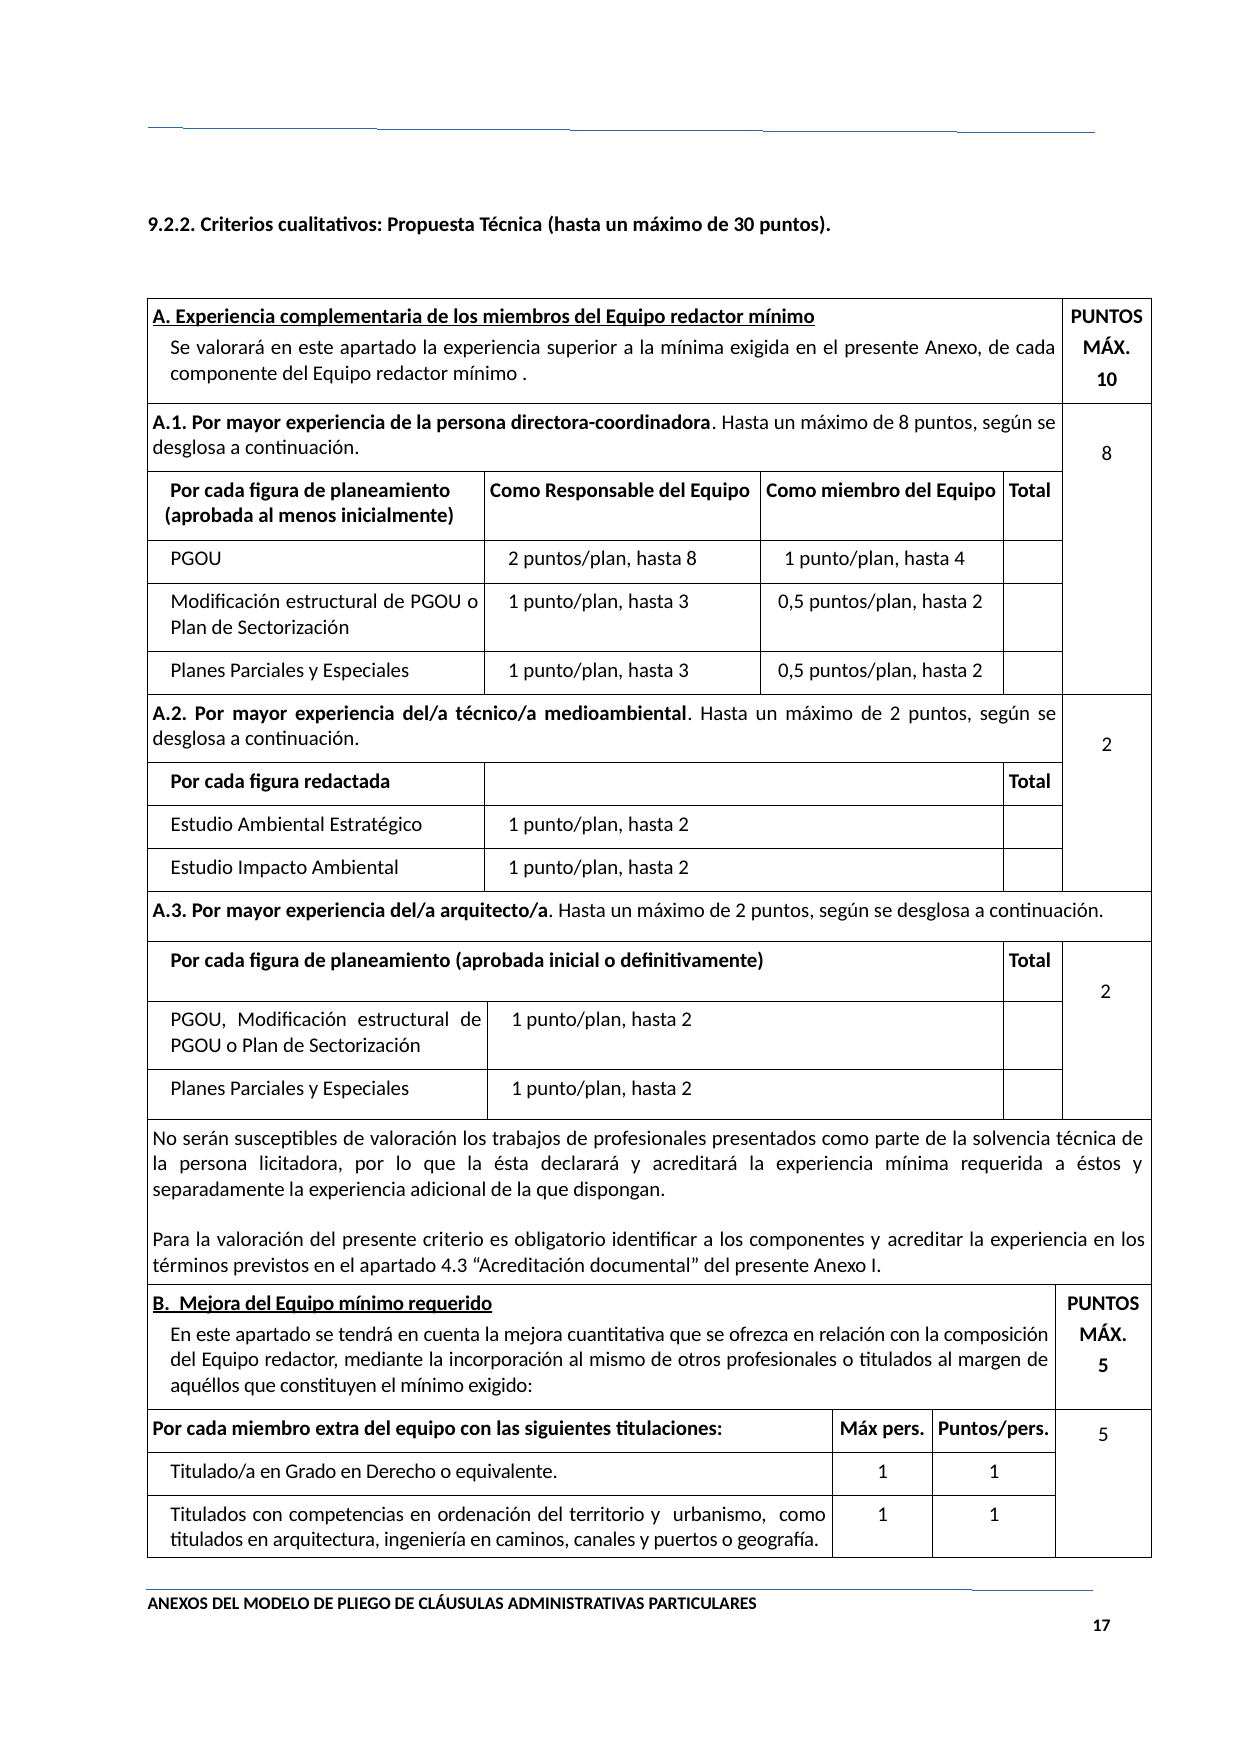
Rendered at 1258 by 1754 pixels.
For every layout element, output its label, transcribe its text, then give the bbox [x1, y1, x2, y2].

table_cell Por cada miembro extra del equipo con las siguientes titulaciones: [148, 1410, 832, 1452]
table_header PUNTOS MÁX. 5 [1056, 1285, 1151, 1409]
table_cell 8 [1063, 404, 1151, 694]
table_cell 1 punto/plan, hasta 3 [485, 584, 760, 651]
table_cell Máx pers. [833, 1410, 932, 1452]
table_cell Titulado/a en Grado en Derecho o equivalente. [148, 1453, 832, 1495]
table_cell [1004, 584, 1062, 651]
table_cell [1004, 849, 1062, 891]
table_cell 5 [1056, 1410, 1151, 1557]
table_cell Como Responsable del Equipo [485, 472, 760, 540]
table_cell [1004, 652, 1062, 694]
table_cell 1 [933, 1496, 1055, 1557]
table_cell Planes Parciales y Especiales [148, 1070, 487, 1119]
table_cell 2 [1063, 942, 1151, 1119]
table_cell 2 puntos/plan, hasta 8 [485, 541, 760, 583]
table_cell 1 punto/plan, hasta 2 [485, 806, 1003, 848]
table_cell 1 [933, 1453, 1055, 1495]
table_cell Estudio Ambiental Estratégico [148, 806, 484, 848]
table_cell Titulados con competencias en ordenación del territorio y urbanismo, como titulados en arquitectura, ingeniería en caminos, canales y puertos o geografía. [148, 1496, 832, 1557]
table_cell 2 [1063, 695, 1151, 891]
table_cell Planes Parciales y Especiales [148, 652, 484, 694]
table_cell 1 punto/plan, hasta 2 [488, 1070, 1003, 1119]
table_header PUNTOS MÁX. 10 [1063, 299, 1151, 403]
table_cell 1 [833, 1453, 932, 1495]
table_cell 1 punto/plan, hasta 3 [485, 652, 760, 694]
table_cell Por cada figura de planeamiento (aprobada inicial o definitivamente) [148, 942, 1003, 1001]
table_cell [1004, 541, 1062, 583]
table_cell 1 punto/plan, hasta 2 [488, 1002, 1003, 1069]
table_cell Modificación estructural de PGOU o Plan de Sectorización [148, 584, 484, 651]
table_header A. Experiencia complementaria de los miembros del Equipo redactor mínimo Se valorará en este apartado la experiencia superior a la mínima exigida en el presente Anexo, de cada componente del Equipo redactor mínimo . [148, 299, 1062, 403]
table_cell [485, 763, 1003, 805]
table_cell 1 punto/plan, hasta 4 [761, 541, 1003, 583]
table_cell A.3. Por mayor experiencia del/a arquitecto/a. Hasta un máximo de 2 puntos, según se desglosa a continuación. [148, 892, 1151, 941]
table_cell 0,5 puntos/plan, hasta 2 [761, 584, 1003, 651]
table_cell 1 [833, 1496, 932, 1557]
table_cell Como miembro del Equipo [761, 472, 1003, 540]
table_cell PGOU [148, 541, 484, 583]
table_header B. Mejora del Equipo mínimo requerido En este apartado se tendrá en cuenta la mejora cuantitativa que se ofrezca en relación con la composición del Equipo redactor, mediante la incorporación al mismo de otros profesionales o titulados al margen de aquéllos que constituyen el mínimo exigido: [148, 1285, 1055, 1409]
table_cell [1004, 1002, 1062, 1069]
table_cell [1004, 806, 1062, 848]
table_cell Por cada figura de planeamiento (aprobada al menos inicialmente) [148, 472, 484, 540]
table_cell Total [1004, 472, 1062, 540]
table_cell Puntos/pers. [933, 1410, 1055, 1452]
table_cell Estudio Impacto Ambiental [148, 849, 484, 891]
text 9.2.2. Criterios cualitativos: Propuesta Técnica (hasta un máximo de 30 puntos). [147, 211, 1110, 237]
table_cell A.2. Por mayor experiencia del/a técnico/a medioambiental. Hasta un máximo de 2 puntos, según se desglosa a continuación. [148, 695, 1062, 762]
table_cell 0,5 puntos/plan, hasta 2 [761, 652, 1003, 694]
table_cell 1 punto/plan, hasta 2 [485, 849, 1003, 891]
table_cell Total [1004, 763, 1062, 805]
table_cell A.1. Por mayor experiencia de la persona directora-coordinadora. Hasta un máximo de 8 puntos, según se desglosa a continuación. [148, 404, 1062, 471]
table_cell [1004, 1070, 1062, 1119]
table_cell Total [1004, 942, 1062, 1001]
table_cell No serán susceptibles de valoración los trabajos de profesionales presentados como parte de la solvencia técnica de la persona licitadora, por lo que la ésta declarará y acreditará la experiencia mínima requerida a éstos y separadamente la experiencia adicional de la que dispongan. Para la valoración del presente criterio es obligatorio identificar a los componentes y acreditar la experiencia en los términos previstos en el apartado 4.3 “Acreditación documental” del presente Anexo I. [148, 1120, 1151, 1284]
table_cell Por cada figura redactada [148, 763, 484, 805]
table_cell PGOU, Modificación estructural de PGOU o Plan de Sectorización [148, 1002, 487, 1069]
